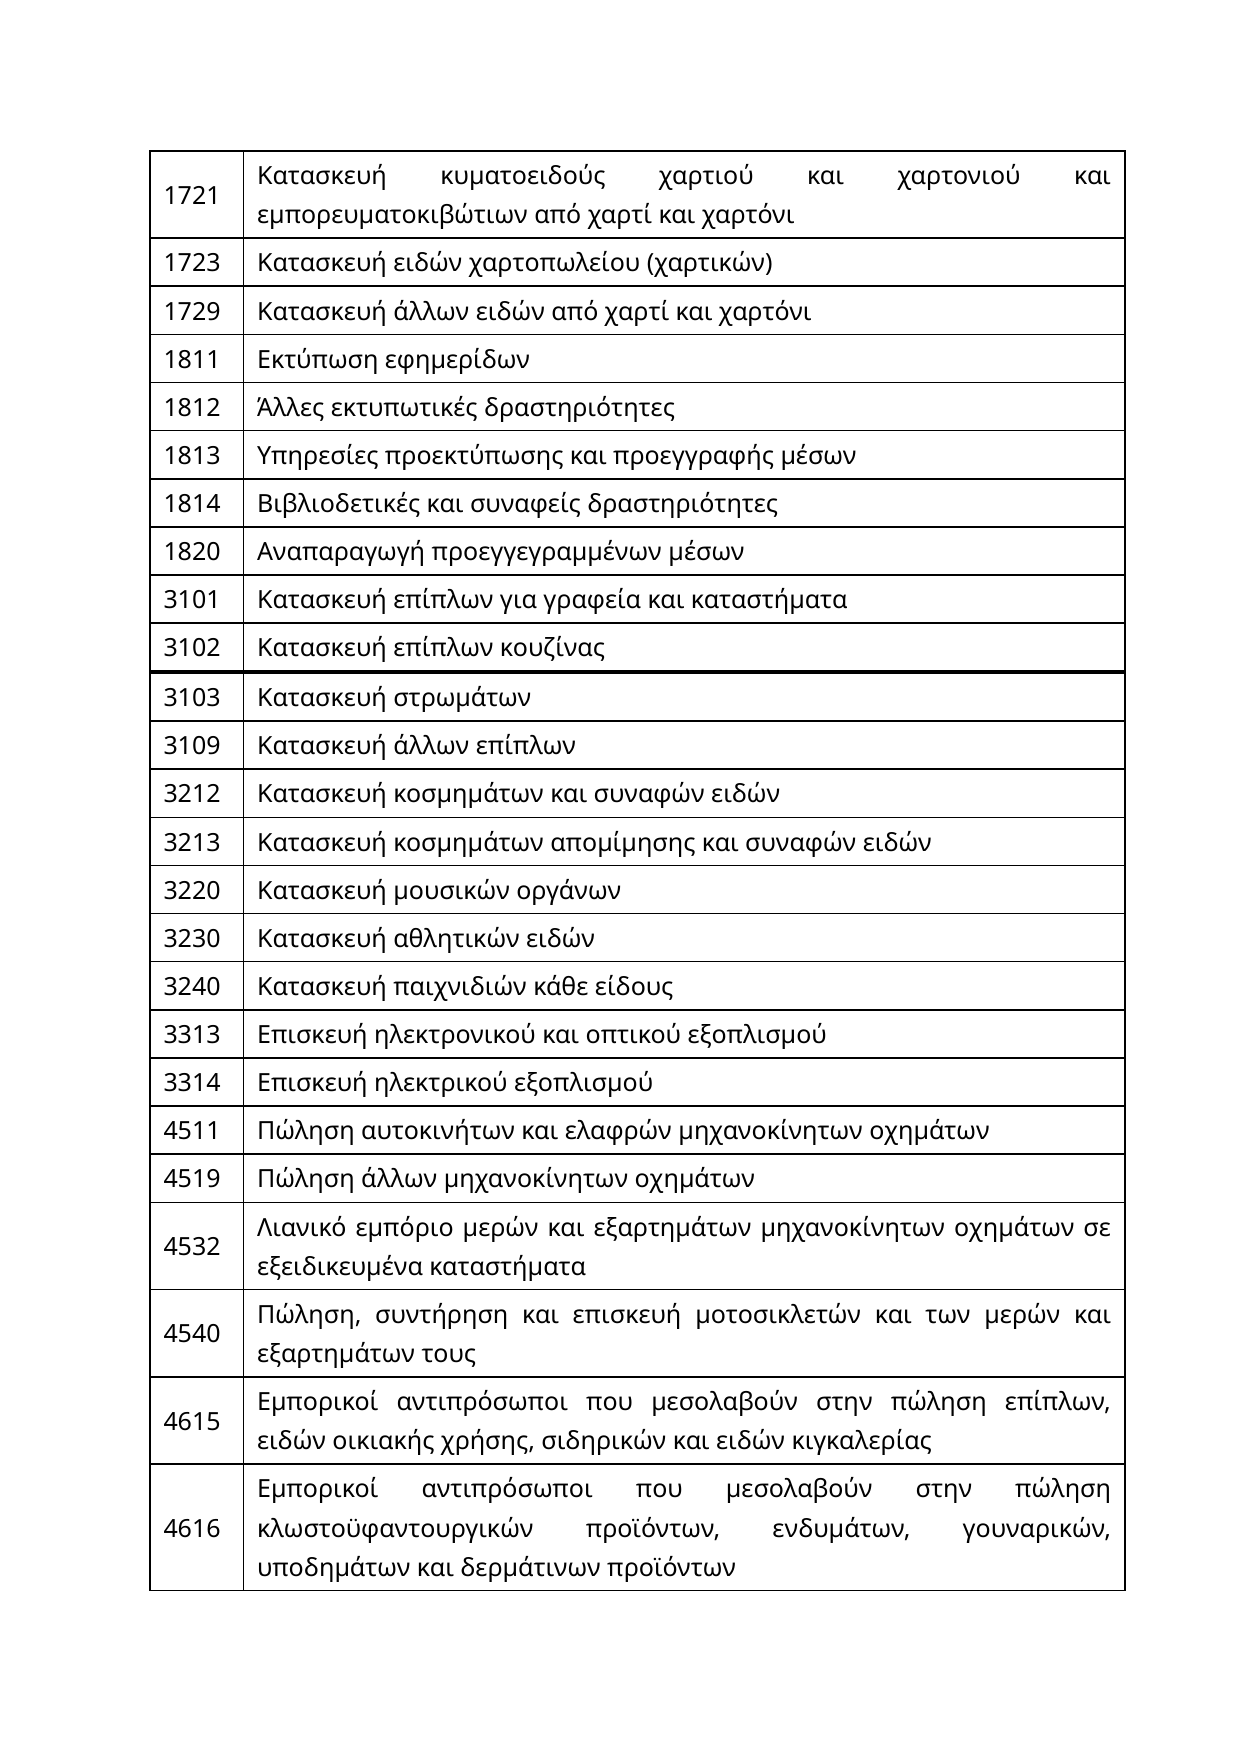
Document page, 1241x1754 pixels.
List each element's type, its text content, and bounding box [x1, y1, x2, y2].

table_cell 4511 [151, 1107, 243, 1153]
table_cell 3220 [151, 866, 243, 913]
table_cell Επισκευή ηλεκτρονικού και οπτικού εξοπλισμού [244, 1011, 1124, 1057]
table_cell Πώληση άλλων μηχανοκίνητων οχημάτων [244, 1155, 1124, 1201]
table_cell 3313 [151, 1011, 243, 1057]
table_cell 3101 [151, 576, 243, 622]
table_cell Κατασκευή επίπλων για γραφεία και καταστήματα [244, 576, 1124, 622]
table_cell Κατασκευή κοσμημάτων απομίμησης και συναφών ειδών [244, 818, 1124, 864]
table_cell 1814 [151, 480, 243, 526]
table_cell 4615 [151, 1378, 243, 1463]
table_cell Υπηρεσίες προεκτύπωσης και προεγγραφής μέσων [244, 431, 1124, 478]
table_cell Κατασκευή άλλων επίπλων [244, 722, 1124, 768]
table_cell Αναπαραγωγή προεγγεγραμμένων μέσων [244, 528, 1124, 574]
table_cell Εκτύπωση εφημερίδων [244, 335, 1124, 382]
table_cell 1813 [151, 431, 243, 478]
table_cell 1723 [151, 239, 243, 285]
table_cell 1811 [151, 335, 243, 382]
table_cell 3230 [151, 914, 243, 961]
table_cell Κατασκευή παιχνιδιών κάθε είδους [244, 962, 1124, 1009]
table_cell Κατασκευή άλλων ειδών από χαρτί και χαρτόνι [244, 287, 1124, 333]
table_cell Εμπορικοί αντιπρόσωποι που μεσολαβούν στην πώληση κλωστοϋφαντουργικών προϊόντων, ενδυμάτων, γουναρικών, υποδημάτων και δερμάτινων προϊόντων [244, 1465, 1124, 1590]
table_cell 3213 [151, 818, 243, 864]
table_cell Κατασκευή αθλητικών ειδών [244, 914, 1124, 961]
table_cell Κατασκευή μουσικών οργάνων [244, 866, 1124, 913]
table_cell 3109 [151, 722, 243, 768]
table_cell Λιανικό εμπόριο μερών και εξαρτημάτων μηχανοκίνητων οχημάτων σε εξειδικευμένα καταστήματα [244, 1203, 1124, 1289]
table_header 3103 [151, 674, 243, 720]
table_header Κατασκευή στρωμάτων [244, 674, 1124, 720]
table_cell 1820 [151, 528, 243, 574]
table_cell Βιβλιοδετικές και συναφείς δραστηριότητες [244, 480, 1124, 526]
table_cell Κατασκευή κοσμημάτων και συναφών ειδών [244, 770, 1124, 816]
table_cell Εμπορικοί αντιπρόσωποι που μεσολαβούν στην πώληση επίπλων, ειδών οικιακής χρήσης, σιδηρικών και ειδών κιγκαλερίας [244, 1378, 1124, 1463]
table_cell 1812 [151, 383, 243, 430]
table_cell Κατασκευή ειδών χαρτοπωλείου (χαρτικών) [244, 239, 1124, 285]
table_cell 1729 [151, 287, 243, 333]
table_cell Πώληση, συντήρηση και επισκευή μοτοσικλετών και των μερών και εξαρτημάτων τους [244, 1290, 1124, 1376]
table_cell Κατασκευή επίπλων κουζίνας [244, 624, 1124, 670]
table_cell 4532 [151, 1203, 243, 1289]
table_cell 3212 [151, 770, 243, 816]
table_cell 3102 [151, 624, 243, 670]
table_cell 3240 [151, 962, 243, 1009]
table_cell Κατασκευή κυματοειδούς χαρτιού και χαρτονιού και εμπορευματοκιβώτιων από χαρτί και χαρτόνι [244, 152, 1124, 237]
table_cell 4519 [151, 1155, 243, 1201]
table_cell 3314 [151, 1059, 243, 1105]
table_cell 4540 [151, 1290, 243, 1376]
table_cell Άλλες εκτυπωτικές δραστηριότητες [244, 383, 1124, 430]
table_cell 4616 [151, 1465, 243, 1590]
table_cell Πώληση αυτοκινήτων και ελαφρών μηχανοκίνητων οχημάτων [244, 1107, 1124, 1153]
table_cell 1721 [151, 152, 243, 237]
table_cell Επισκευή ηλεκτρικού εξοπλισμού [244, 1059, 1124, 1105]
